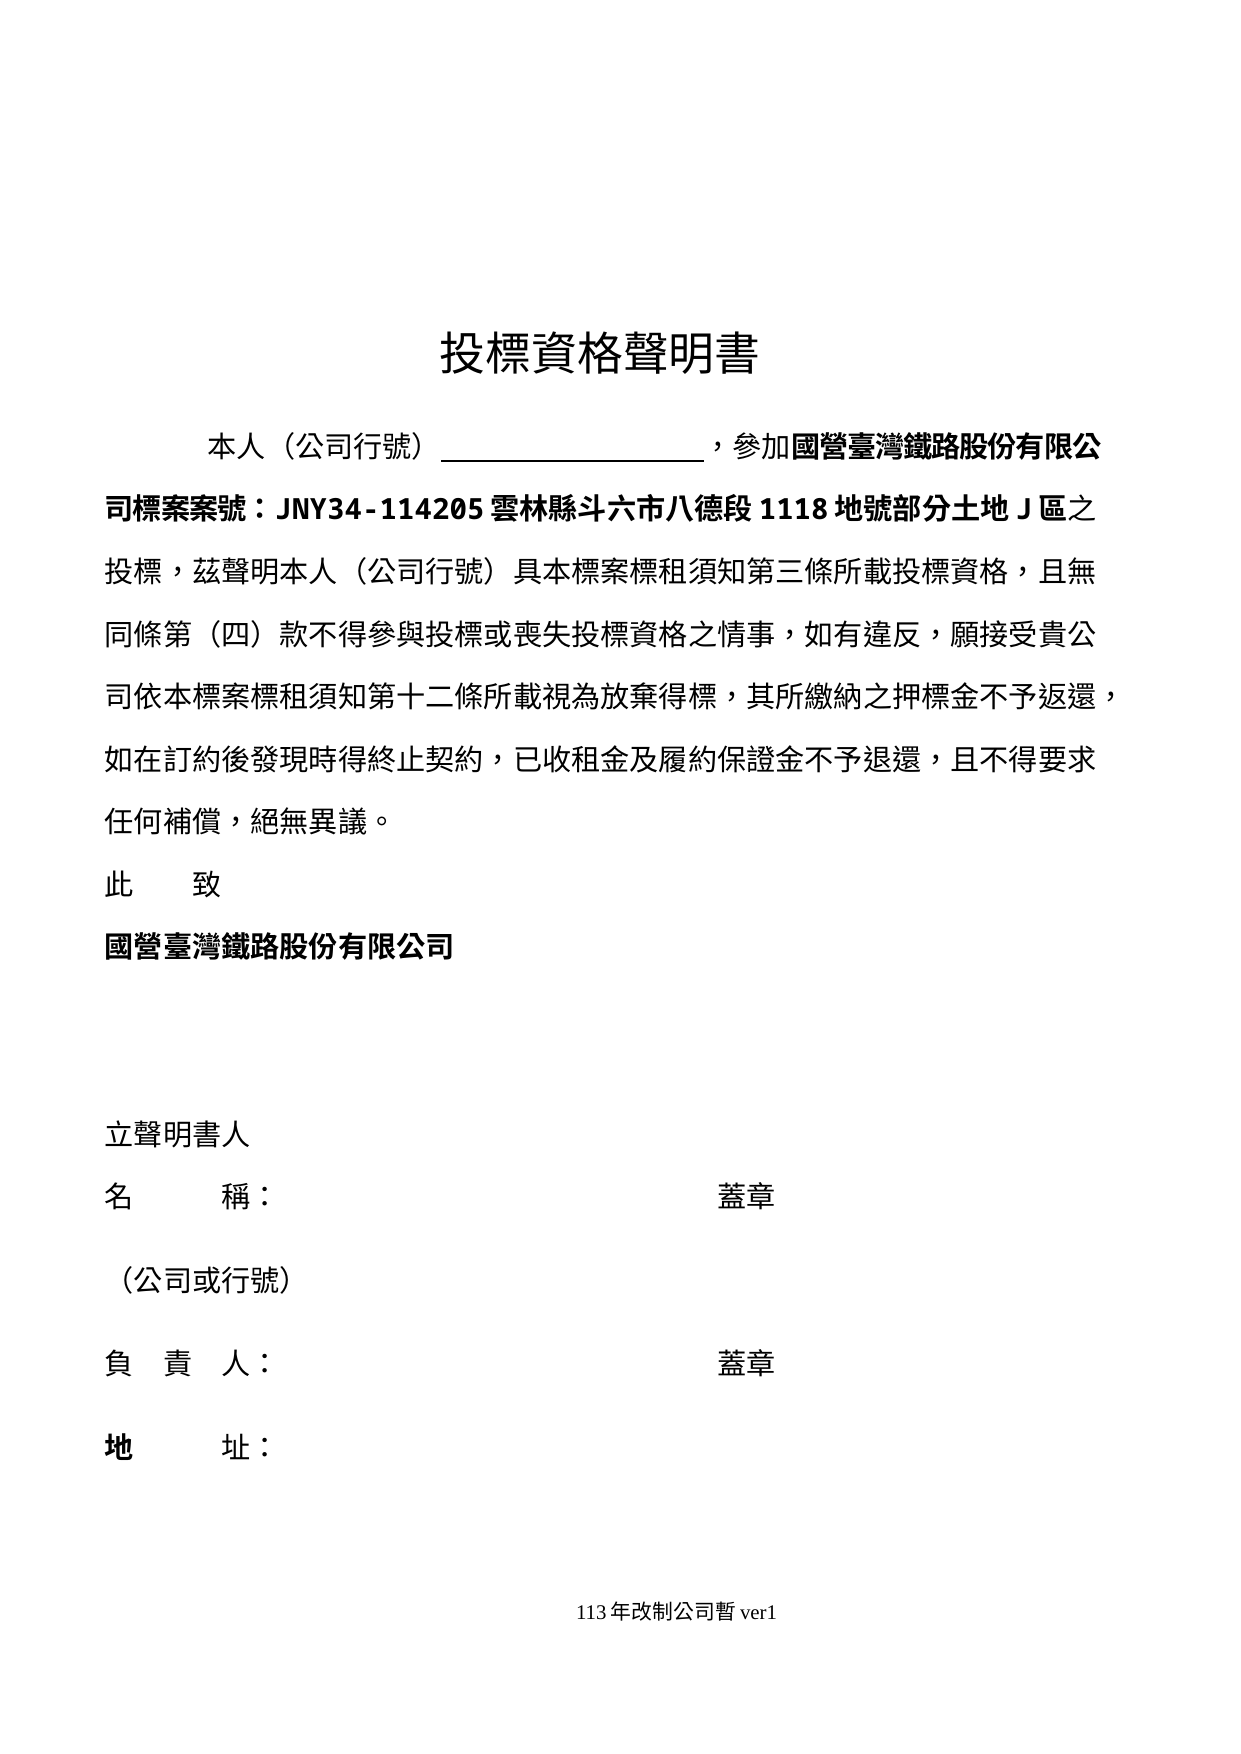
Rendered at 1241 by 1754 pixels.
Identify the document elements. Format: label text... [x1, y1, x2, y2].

text （公司或行號） [75, 1237, 1125, 1299]
text 立聲明書人 [75, 1091, 1125, 1153]
text 地 址： [75, 1404, 1125, 1466]
text 投標資格聲明書 [75, 278, 1125, 403]
text 國營臺灣鐵路股份有限公司 [75, 903, 1125, 966]
text 名 稱： 蓋章 [75, 1153, 1125, 1216]
text 負 責 人： 蓋章 [75, 1320, 1125, 1383]
text 本人（公司行號） ，參加國營臺灣鐵路股份有限公司標案案號：JNY34-114205雲林縣斗六市八德段1118地號部分土地J區之投標，茲聲明本人（公司行號）具本標案標租須知第三條所載投標資格，且無同條第（四）款不得參與投標或喪失投標資格之情事，如有違反，願接受貴公司依本標案標租須知第十二條所載視為放棄得標，其所繳納之押標金不予返還，如在訂約後發現時得終止契約，已收租金及履約保證金不予退還，且不得要求任何補償，絕無異議。 [104, 403, 1125, 841]
text 此 致 [75, 841, 1125, 903]
